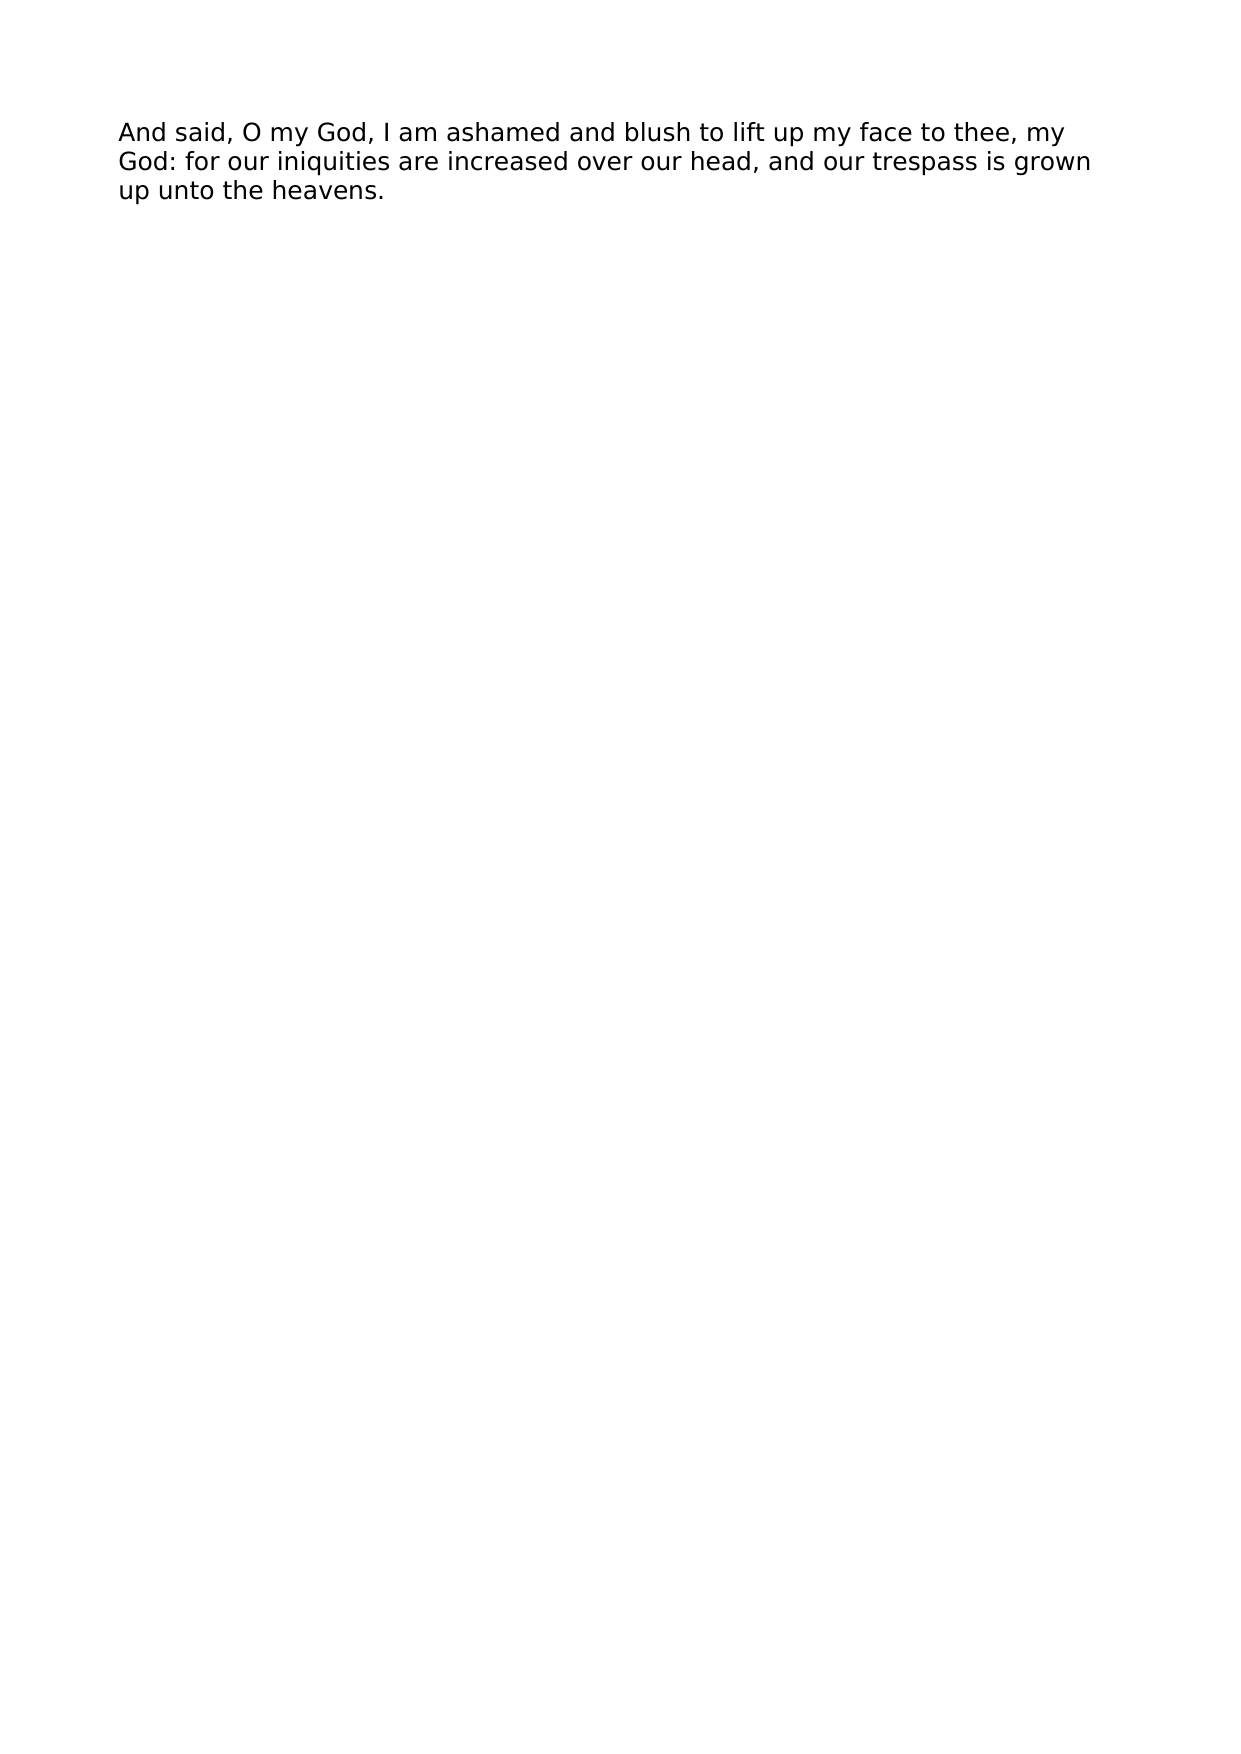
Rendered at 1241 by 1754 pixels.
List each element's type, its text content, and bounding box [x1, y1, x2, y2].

text And said, O my God, I am ashamed and blush to lift up my face to thee, my God: for our iniquities are increased over our head, and our trespass is grown up unto the heavens. [118, 118, 1122, 206]
